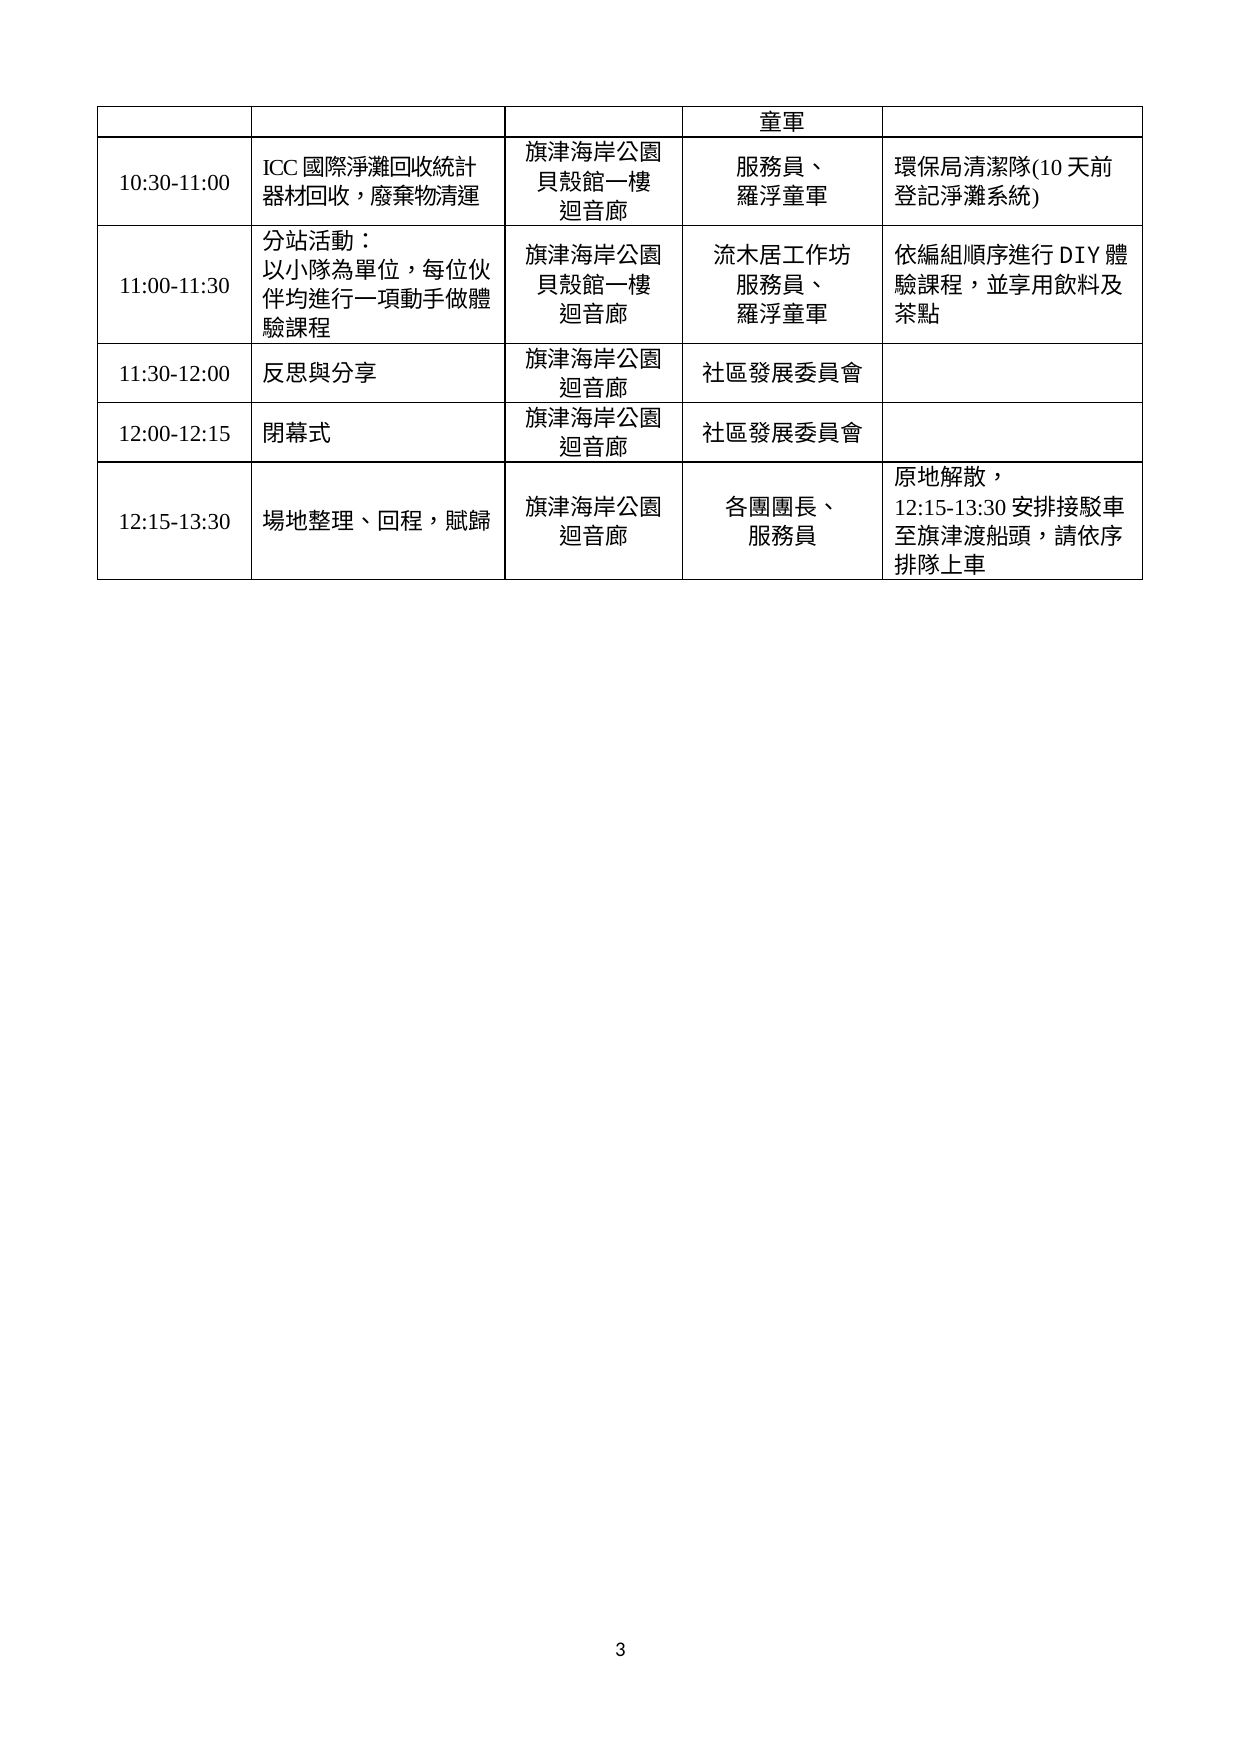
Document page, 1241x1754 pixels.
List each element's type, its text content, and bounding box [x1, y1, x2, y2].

table_cell [98, 107, 251, 136]
table_cell 10:30-11:00 [98, 138, 251, 225]
table_cell 原地解散， 12:15-13:30安排接駁車至旗津渡船頭，請依序排隊上車 [883, 463, 1142, 579]
table_cell [883, 403, 1142, 461]
table_cell 流木居工作坊 服務員、 羅浮童軍 [683, 226, 882, 343]
table_cell 旗津海岸公園貝殼館一樓 迴音廊 [506, 138, 682, 225]
table_cell 12:00-12:15 [98, 403, 251, 461]
table_cell 旗津海岸公園 迴音廊 [506, 344, 682, 402]
table_cell 12:15-13:30 [98, 463, 251, 579]
table_cell 服務員、 羅浮童軍 [683, 138, 882, 225]
table_cell 場地整理、回程，賦歸 [252, 463, 504, 579]
table_cell 旗津海岸公園迴音廊 [506, 463, 682, 579]
table_cell 11:00-11:30 [98, 226, 251, 343]
table_cell 依編組順序進行DIY體驗課程，並享用飲料及茶點 [883, 226, 1142, 343]
table_cell 11:30-12:00 [98, 344, 251, 402]
table_cell 閉幕式 [252, 403, 504, 461]
table_cell 社區發展委員會 [683, 344, 882, 402]
table_cell 社區發展委員會 [683, 403, 882, 461]
table_cell [252, 107, 504, 136]
table_cell [883, 107, 1142, 136]
table_cell 反思與分享 [252, 344, 504, 402]
table_cell 旗津海岸公園迴音廊 [506, 403, 682, 461]
table_cell 分站活動： 以小隊為單位，每位伙伴均進行一項動手做體驗課程 [252, 226, 504, 343]
table_cell 童軍 [683, 107, 882, 136]
table_cell ICC國際淨灘回收統計 器材回收，廢棄物清運 [252, 138, 504, 225]
table_cell 環保局清潔隊(10天前登記淨灘系統) [883, 138, 1142, 225]
table_cell [506, 107, 682, 136]
table_cell 各團團長、 服務員 [683, 463, 882, 579]
table_cell [883, 344, 1142, 402]
table_cell 旗津海岸公園貝殼館一樓 迴音廊 [506, 226, 682, 343]
